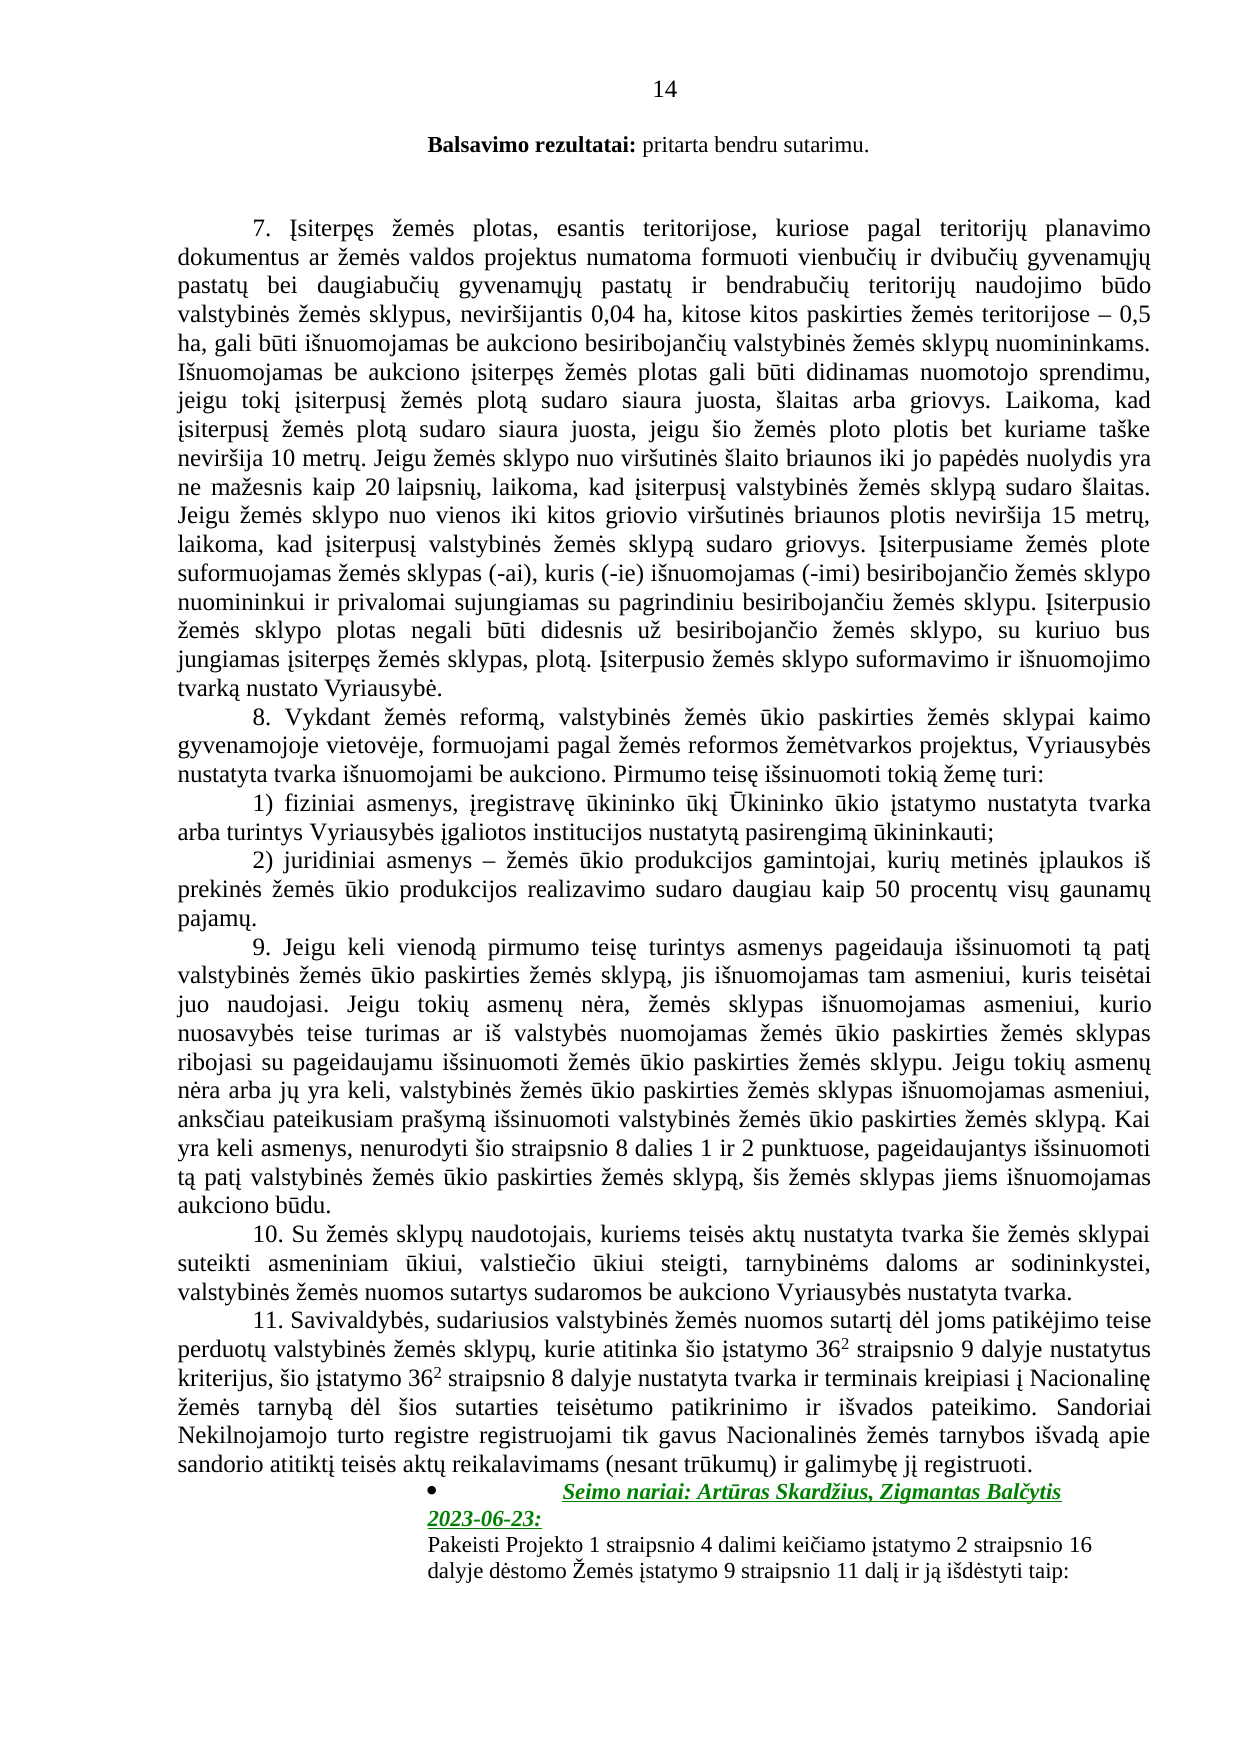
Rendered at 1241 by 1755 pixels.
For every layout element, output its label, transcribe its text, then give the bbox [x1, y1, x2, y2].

list Seimo nariai: Artūras Skardžius, Zigmantas Balčytis 2023-06-23: [427, 1478, 1152, 1531]
text 7. Įsiterpęs žemės plotas, esantis teritorijose, kuriose pagal teritorijų planavimo dokumentus ar žemės valdos projektus numatoma formuoti vienbučių ir dvibučių gyvenamųjų pastatų bei daugiabučių gyvenamųjų pastatų ir bendrabučių teritorijų naudojimo būdo valstybinės žemės sklypus, neviršijantis 0,04 ha, kitose kitos paskirties žemės teritorijose – 0,5 ha, gali būti išnuomojamas be aukciono besiribojančių valstybinės žemės sklypų nuomininkams. Išnuomojamas be aukciono įsiterpęs žemės plotas gali būti didinamas nuomotojo sprendimu, jeigu tokį įsiterpusį žemės plotą sudaro siaura juosta, šlaitas arba griovys. Laikoma, kad įsiterpusį žemės plotą sudaro siaura juosta, jeigu šio žemės ploto plotis bet kuriame taške neviršija 10 metrų. Jeigu žemės sklypo nuo viršutinės šlaito briaunos iki jo papėdės nuolydis yra ne mažesnis kaip 20 laipsnių, laikoma, kad įsiterpusį valstybinės žemės sklypą sudaro šlaitas. Jeigu žemės sklypo nuo vienos iki kitos griovio viršutinės briaunos plotis neviršija 15 metrų, laikoma, kad įsiterpusį valstybinės žemės sklypą sudaro griovys. Įsiterpusiame žemės plote suformuojamas žemės sklypas (-ai), kuris (-ie) išnuomojamas (-imi) besiribojančio žemės sklypo nuomininkui ir privalomai sujungiamas su pagrindiniu besiribojančiu žemės sklypu. Įsiterpusio žemės sklypo plotas negali būti didesnis už besiribojančio žemės sklypo, su kuriuo bus jungiamas įsiterpęs žemės sklypas, plotą. Įsiterpusio žemės sklypo suformavimo ir išnuomojimo tvarką nustato Vyriausybė. [177, 213, 1152, 702]
text 10. Su žemės sklypų naudotojais, kuriems teisės aktų nustatyta tvarka šie žemės sklypai suteikti asmeniniam ūkiui, valstiečio ūkiui steigti, tarnybinėms daloms ar sodininkystei, valstybinės žemės nuomos sutartys sudaromos be aukciono Vyriausybės nustatyta tvarka. [177, 1219, 1152, 1305]
text 1) fiziniai asmenys, įregistravę ūkininko ūkį Ūkininko ūkio įstatymo nustatyta tvarka arba turintys Vyriausybės įgaliotos institucijos nustatytą pasirengimą ūkininkauti; [177, 788, 1152, 845]
text 2) juridiniai asmenys – žemės ūkio produkcijos gamintojai, kurių metinės įplaukos iš prekinės žemės ūkio produkcijos realizavimo sudaro daugiau kaip 50 procentų visų gaunamų pajamų. [177, 845, 1152, 932]
text 9. Jeigu keli vienodą pirmumo teisę turintys asmenys pageidauja išsinuomoti tą patį valstybinės žemės ūkio paskirties žemės sklypą, jis išnuomojamas tam asmeniui, kuris teisėtai juo naudojasi. Jeigu tokių asmenų nėra, žemės sklypas išnuomojamas asmeniui, kurio nuosavybės teise turimas ar iš valstybės nuomojamas žemės ūkio paskirties žemės sklypas ribojasi su pageidaujamu išsinuomoti žemės ūkio paskirties žemės sklypu. Jeigu tokių asmenų nėra arba jų yra keli, valstybinės žemės ūkio paskirties žemės sklypas išnuomojamas asmeniui, anksčiau pateikusiam prašymą išsinuomoti valstybinės žemės ūkio paskirties žemės sklypą. Kai yra keli asmenys, nenurodyti šio straipsnio 8 dalies 1 ir 2 punktuose, pageidaujantys išsinuomoti tą patį valstybinės žemės ūkio paskirties žemės sklypą, šis žemės sklypas jiems išnuomojamas aukciono būdu. [177, 932, 1152, 1219]
text 11. Savivaldybės, sudariusios valstybinės žemės nuomos sutartį dėl joms patikėjimo teise perduotų valstybinės žemės sklypų, kurie atitinka šio įstatymo 362 straipsnio 9 dalyje nustatytus kriterijus, šio įstatymo 362 straipsnio 8 dalyje nustatyta tvarka ir terminais kreipiasi į Nacionalinę žemės tarnybą dėl šios sutarties teisėtumo patikrinimo ir išvados pateikimo. Sandoriai Nekilnojamojo turto registre registruojami tik gavus Nacionalinės žemės tarnybos išvadą apie sandorio atitiktį teisės aktų reikalavimams (nesant trūkumų) ir galimybę jį registruoti. [177, 1305, 1152, 1478]
text Balsavimo rezultatai: pritarta bendru sutarimu. [427, 131, 1152, 158]
text 8. Vykdant žemės reformą, valstybinės žemės ūkio paskirties žemės sklypai kaimo gyvenamojoje vietovėje, formuojami pagal žemės reformos žemėtvarkos projektus, Vyriausybės nustatyta tvarka išnuomojami be aukciono. Pirmumo teisę išsinuomoti tokią žemę turi: [177, 702, 1152, 788]
text Pakeisti Projekto 1 straipsnio 4 dalimi keičiamo įstatymo 2 straipsnio 16 dalyje dėstomo Žemės įstatymo 9 straipsnio 11 dalį ir ją išdėstyti taip: [427, 1531, 1152, 1584]
